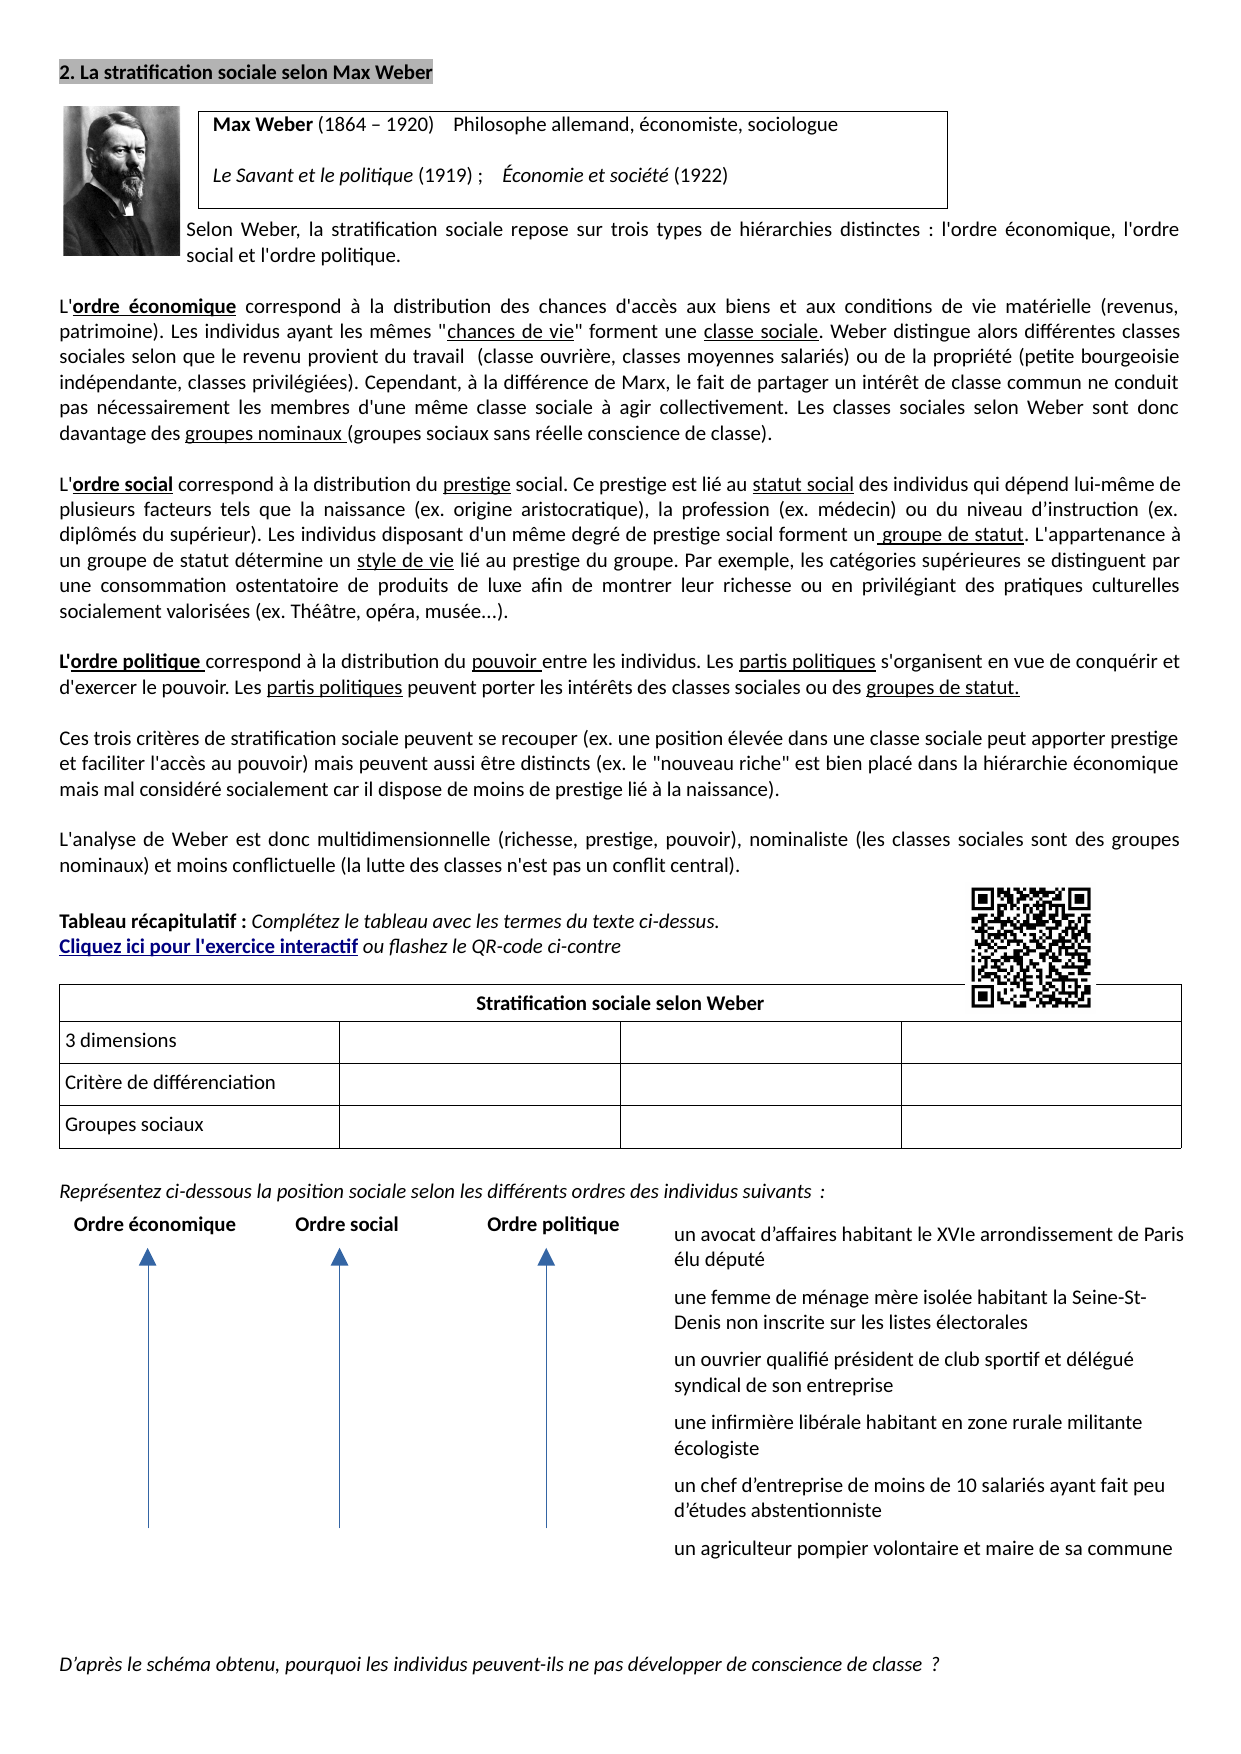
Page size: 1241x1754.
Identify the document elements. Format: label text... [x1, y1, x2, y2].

table_header Stratification sociale selon Weber [60, 985, 1181, 1021]
table_cell 3 dimensions [60, 1022, 339, 1063]
text Ces trois critères de stratification sociale peuvent se recouper (ex. une position élevée dans une classe sociale peut apporter prestige et faciliter l'accès au pouvoir) mais peuvent aussi être distincts (ex. le "nouveau riche" est bien placé dans la hiérarchie économique mais mal considéré socialement car il dispose de moins de prestige lié à la naissance). [59, 725, 1181, 801]
text [1097, 908, 1181, 933]
text L'ordre politique correspond à la distribution du pouvoir entre les individus. Les partis politiques s'organisent en vue de conquérir et d'exercer le pouvoir. Les partis politiques peuvent porter les intérêts des classes sociales ou des groupes de statut. [59, 649, 1181, 699]
table_cell [902, 1064, 1181, 1105]
table_cell [621, 1064, 901, 1105]
table_cell Critère de différenciation [60, 1064, 339, 1105]
table_cell [902, 1022, 1181, 1063]
text D’après le schéma obtenu, pourquoi les individus peuvent-ils ne pas développer de conscience de classe ? [59, 1651, 1181, 1677]
text Cliquez ici pour l'exercice interactif ou flashez le QR-code ci-contre [59, 933, 965, 959]
table_cell [621, 1106, 901, 1147]
table_cell Groupes sociaux [60, 1106, 339, 1147]
picture [63, 106, 181, 256]
table_cell [340, 1106, 620, 1147]
text Tableau récapitulatif : Complétez le tableau avec les termes du texte ci-dessus. [59, 908, 965, 933]
table_cell [340, 1064, 620, 1105]
text Représentez ci-dessous la position sociale selon les différents ordres des individus suivants : [59, 1178, 1181, 1203]
text L'ordre économique correspond à la distribution des chances d'accès aux biens et aux conditions de vie matérielle (revenus, patrimoine). Les individus ayant les mêmes "chances de vie" forment une classe sociale. Weber distingue alors différentes classes sociales selon que le revenu provient du travail (classe ouvrière, classes moyennes salariés) ou de la propriété (petite bourgeoisie indépendante, classes privilégiées). Cependant, à la différence de Marx, le fait de partager un intérêt de classe commun ne conduit pas nécessairement les membres d'une même classe sociale à agir collectivement. Les classes sociales selon Weber sont donc davantage des groupes nominaux (groupes sociaux sans réelle conscience de classe). [59, 293, 1181, 445]
table_cell [902, 1106, 1181, 1147]
text 2. La stratification sociale selon Max Weber [59, 59, 1181, 84]
table_cell [340, 1022, 620, 1063]
text L'analyse de Weber est donc multidimensionnelle (richesse, prestige, pouvoir), nominaliste (les classes sociales sont des groupes nominaux) et moins conflictuelle (la lutte des classes n'est pas un conflit central). [59, 827, 1181, 877]
table_cell [621, 1022, 901, 1063]
text [1097, 933, 1181, 959]
text Selon Weber, la stratification sociale repose sur trois types de hiérarchies distinctes : l'ordre économique, l'ordre social et l'ordre politique. [59, 217, 1181, 267]
text L'ordre social correspond à la distribution du prestige social. Ce prestige est lié au statut social des individus qui dépend lui-même de plusieurs facteurs tels que la naissance (ex. origine aristocratique), la profession (ex. médecin) ou du niveau d’instruction (ex. diplômés du supérieur). Les individus disposant d'un même degré de prestige social forment un groupe de statut. L'appartenance à un groupe de statut détermine un style de vie lié au prestige du groupe. Par exemple, les catégories supérieures se distinguent par une consommation ostentatoire de produits de luxe afin de montrer leur richesse ou en privilégiant des pratiques culturelles socialement valorisées (ex. Théâtre, opéra, musée...). [59, 471, 1181, 623]
picture [965, 882, 1097, 1014]
